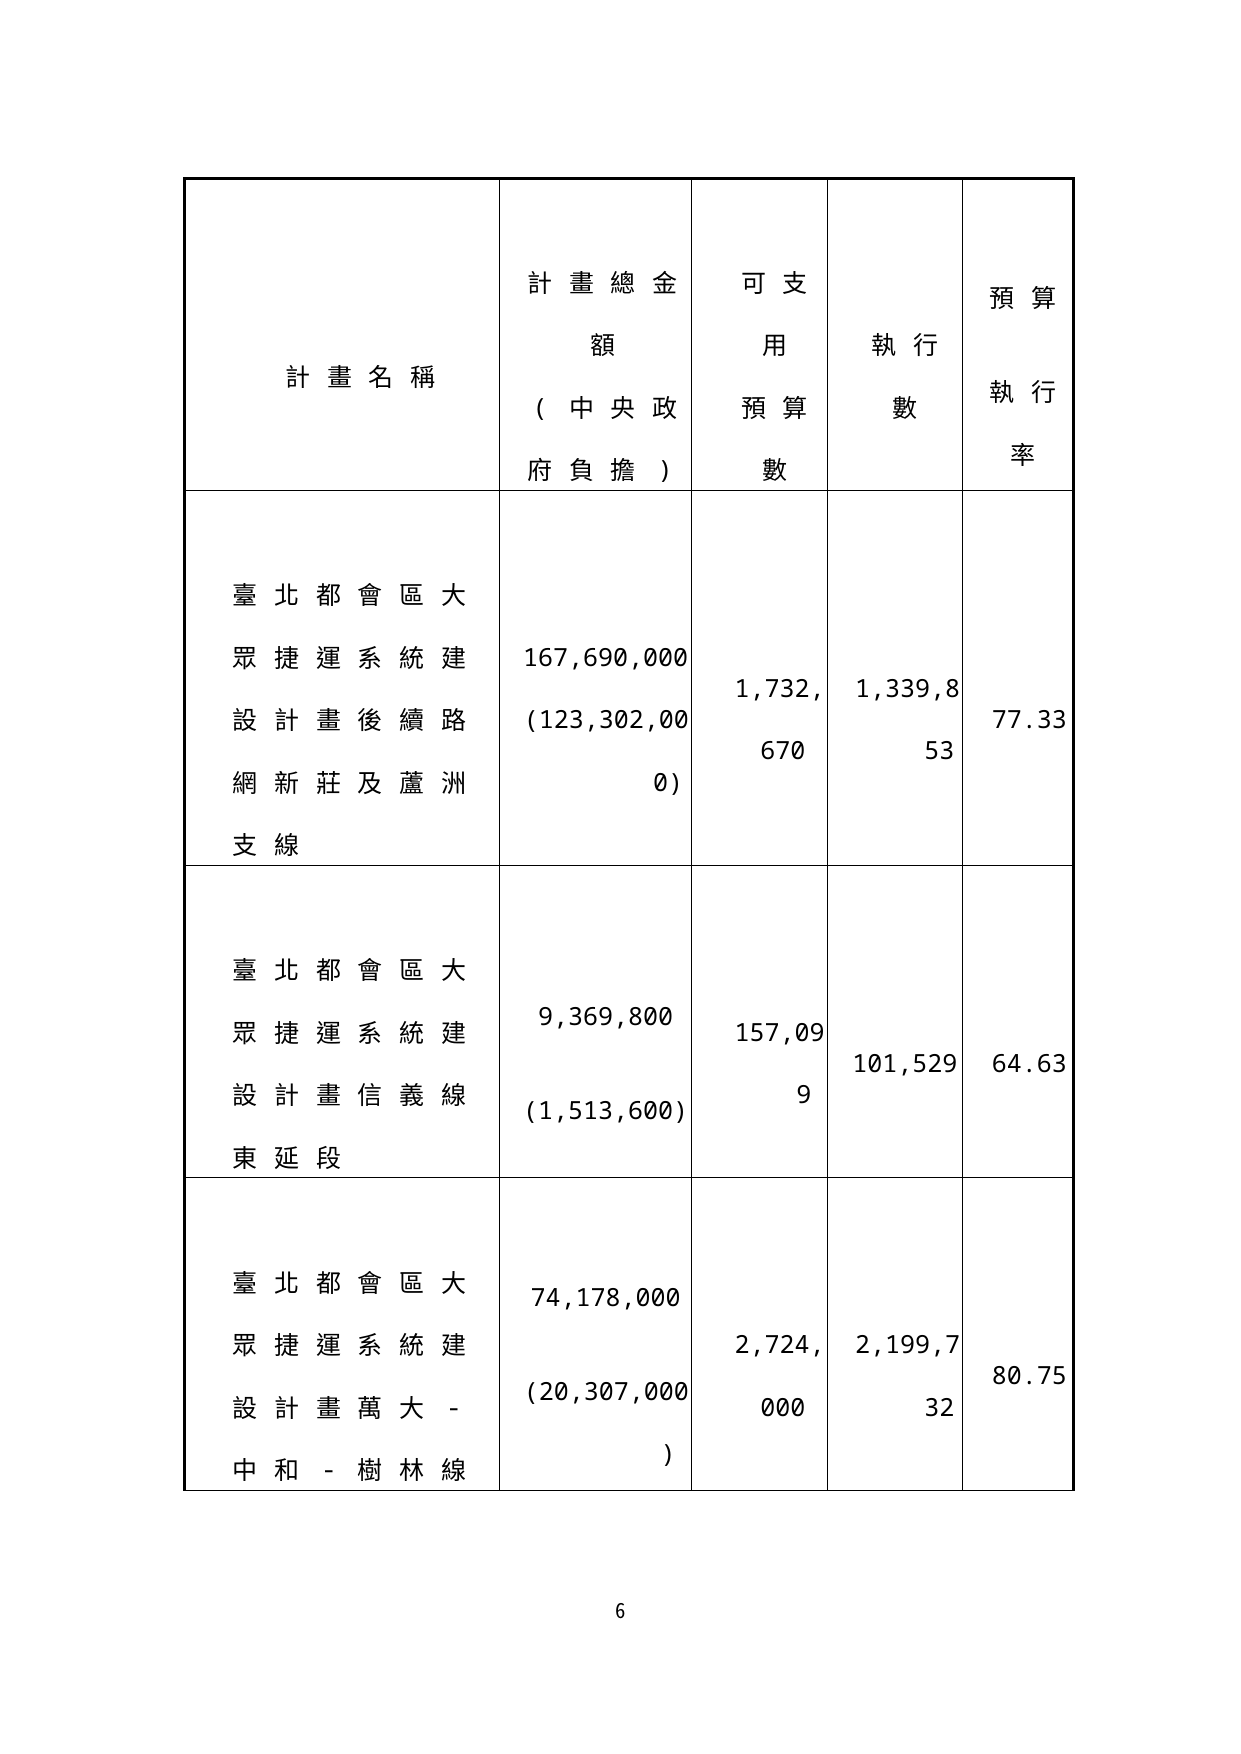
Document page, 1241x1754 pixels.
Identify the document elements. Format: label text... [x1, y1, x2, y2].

table_header 執行數 [828, 180, 962, 490]
table_cell 101,529 [828, 866, 962, 1177]
table_cell 74,178,000 (20,307,000) [500, 1178, 691, 1490]
table_cell 臺北都會區大眾捷運系統建設計畫後續路網新莊及蘆洲支線 [186, 491, 499, 865]
table_cell 2,199,732 [828, 1178, 962, 1490]
table_cell 64.63 [963, 866, 1072, 1177]
table_header 預算 執行率 [963, 180, 1072, 490]
table_header 計畫總金額 (中央政府負擔) [500, 180, 691, 490]
table_cell 2,724,000 [692, 1178, 827, 1490]
table_cell 9,369,800 (1,513,600) [500, 866, 691, 1177]
table_cell 77.33 [963, 491, 1072, 865]
table_header 計畫名稱 [186, 180, 499, 490]
table_cell 157,099 [692, 866, 827, 1177]
table_cell 167,690,000 (123,302,000) [500, 491, 691, 865]
table_cell 80.75 [963, 1178, 1072, 1490]
table_cell 臺北都會區大眾捷運系統建設計畫信義線東延段 [186, 866, 499, 1177]
table_cell 1,732,670 [692, 491, 827, 865]
table_cell 臺北都會區大眾捷運系統建設計畫萬大-中和-樹林線 [186, 1178, 499, 1490]
table_cell 1,339,853 [828, 491, 962, 865]
table_header 可支用 預算數 [692, 180, 827, 490]
